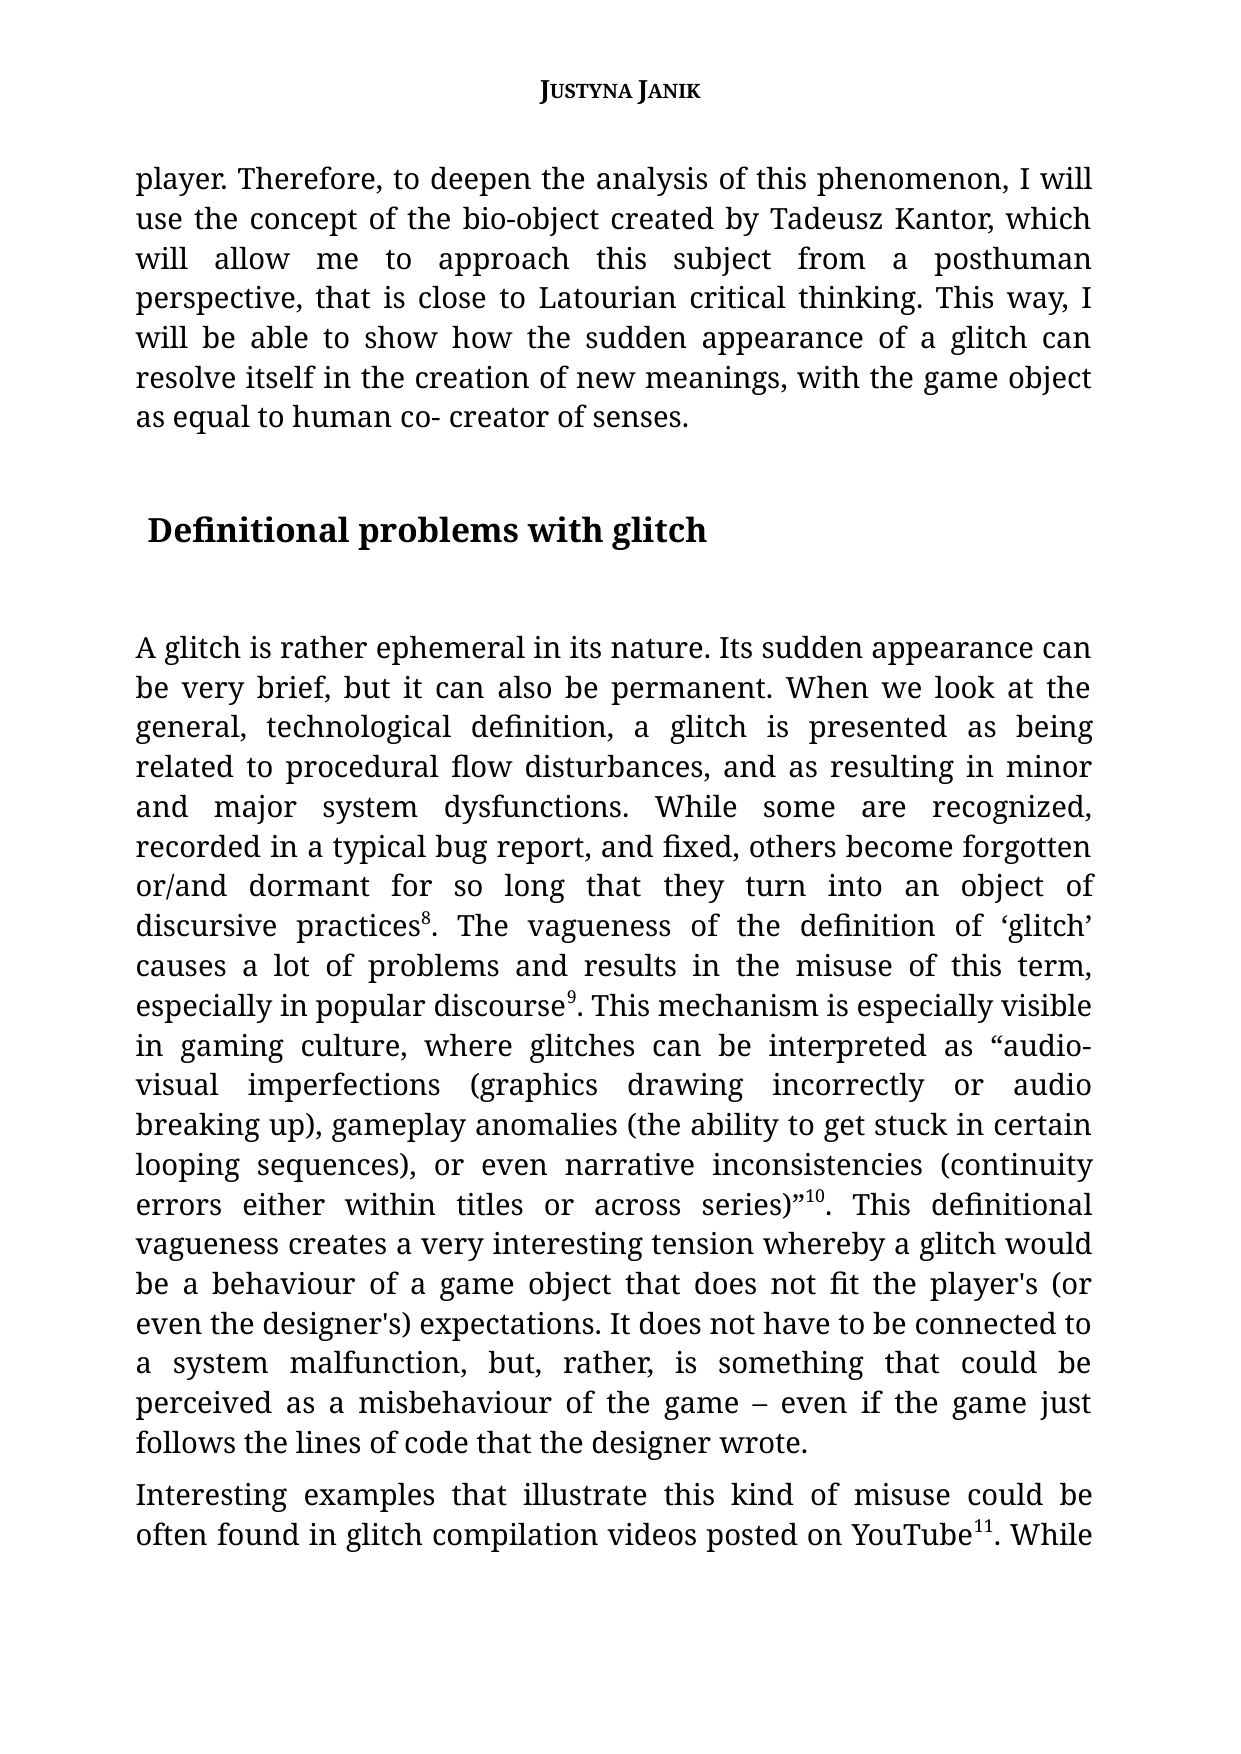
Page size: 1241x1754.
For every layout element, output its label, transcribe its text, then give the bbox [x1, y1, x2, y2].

text A glitch is rather ephemeral in its nature. Its sudden appearance can be very brief, but it can also be permanent. When we look at the general, technological definition, a glitch is presented as being related to procedural flow disturbances, and as resulting in minor and major system dysfunctions. While some are recognized, recorded in a typical bug report, and fixed, others become forgotten or/and dormant for so long that they turn into an object of discursive practices8. The vagueness of the definition of ‘glitch’ causes a lot of problems and results in the misuse of this term, especially in popular discourse9. This mechanism is especially visible in gaming culture, where glitches can be interpreted as “audio-visual imperfections (graphics drawing incorrectly or audio breaking up), gameplay anomalies (the ability to get stuck in certain looping sequences), or even narrative inconsistencies (continuity errors either within titles or across series)”10. This definitional vagueness creates a very interesting tension whereby a glitch would be a behaviour of a game object that does not fit the player's (or even the designer's) expectations. It does not have to be connected to a system malfunction, but, rather, is something that could be perceived as a misbehaviour of the game – even if the game just follows the lines of code that the designer wrote. [135, 627, 1093, 1462]
text JUSTYNA JANIK [493, 72, 747, 106]
subtitle Definitional problems with glitch [147, 507, 1105, 552]
text Interesting examples that illustrate this kind of misuse could be often found in glitch compilation videos posted on YouTube11. While [135, 1474, 1093, 1553]
text player. Therefore, to deepen the analysis of this phenomenon, I will use the concept of the bio-object created by Tadeusz Kantor, which will allow me to approach this subject from a posthuman perspective, that is close to Latourian critical thinking. This way, I will be able to show how the sudden appearance of a glitch can resolve itself in the creation of new meanings, with the game object as equal to human co- creator of senses. [135, 158, 1093, 436]
